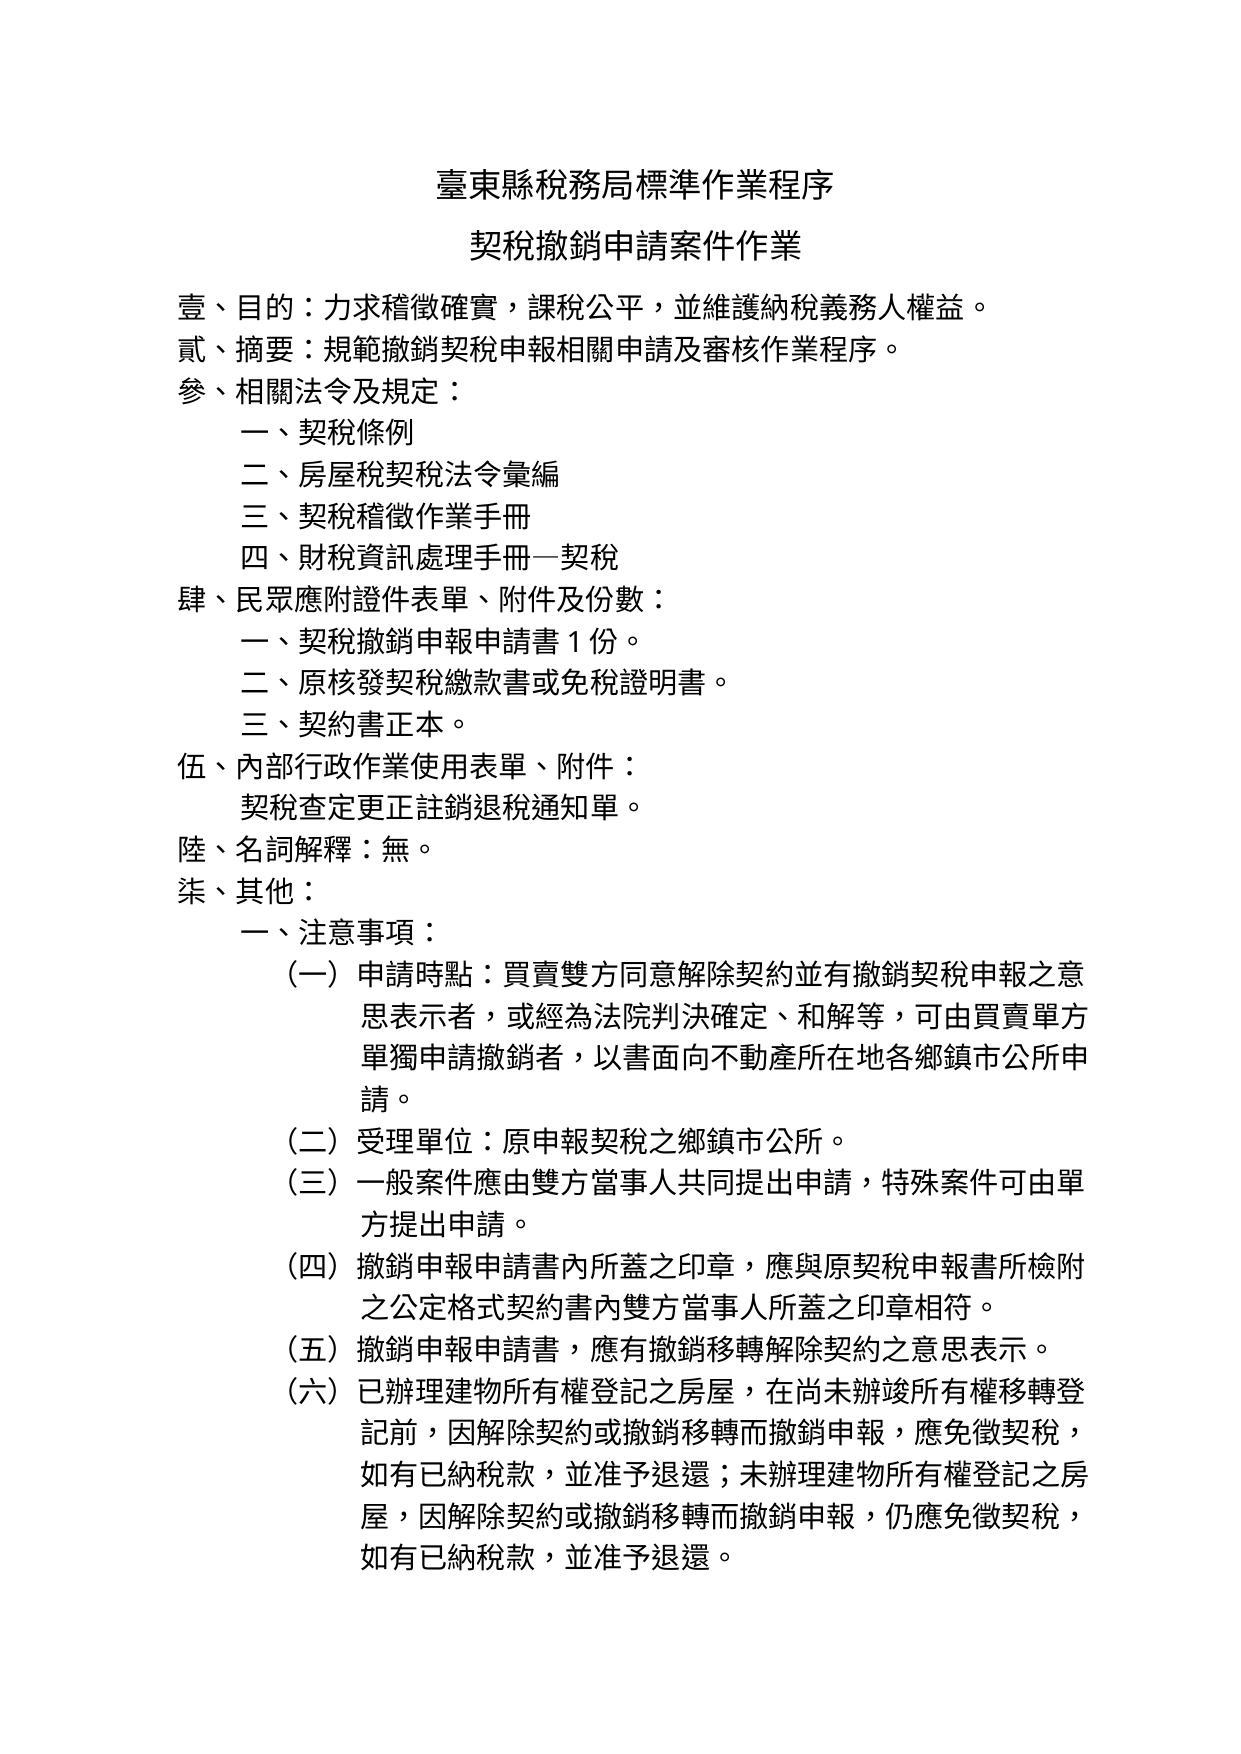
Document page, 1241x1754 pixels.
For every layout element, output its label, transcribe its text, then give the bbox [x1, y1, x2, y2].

text 二、原核發契稅繳款書或免稅證明書。 [240, 660, 1092, 702]
text 陸、名詞解釋：無。 [177, 827, 1092, 869]
text 三、契約書正本。 [240, 702, 1092, 744]
text （六）已辦理建物所有權登記之房屋，在尚未辦竣所有權移轉登記前，因解除契約或撤銷移轉而撤銷申報，應免徵契稅，如有已納稅款，並准予退還；未辦理建物所有權登記之房屋，因解除契約或撤銷移轉而撤銷申報，仍應免徵契稅，如有已納稅款，並准予退還。 [269, 1369, 1092, 1577]
text 契稅撤銷申請案件作業 [177, 225, 1092, 267]
text 臺東縣稅務局標準作業程序 [177, 164, 1092, 206]
text 參、相關法令及規定： [177, 369, 1092, 410]
text 一、注意事項： [240, 910, 1092, 952]
text 四、財稅資訊處理手冊—契稅 [240, 535, 1092, 577]
text 契稅查定更正註銷退稅通知單。 [240, 785, 1092, 827]
text 肆、民眾應附證件表單、附件及份數： [177, 577, 1092, 619]
text 一、契稅撤銷申報申請書1份。 [240, 619, 1092, 660]
text 三、契稅稽徵作業手冊 [240, 494, 1092, 535]
text 一、契稅條例 [240, 410, 1092, 452]
text 二、房屋稅契稅法令彙編 [240, 452, 1092, 494]
text （五）撤銷申報申請書，應有撤銷移轉解除契約之意思表示。 [269, 1327, 1092, 1369]
text 柒、其他： [177, 869, 1092, 910]
text （二）受理單位：原申報契稅之鄉鎮市公所。 [269, 1119, 1092, 1160]
text （三）一般案件應由雙方當事人共同提出申請，特殊案件可由單方提出申請。 [269, 1160, 1092, 1244]
text 壹、目的：力求稽徵確實，課稅公平，並維護納稅義務人權益。 [177, 285, 1092, 327]
text （一）申請時點：買賣雙方同意解除契約並有撤銷契稅申報之意思表示者，或經為法院判決確定、和解等，可由買賣單方單獨申請撤銷者，以書面向不動產所在地各鄉鎮市公所申請。 [269, 952, 1092, 1119]
text （四）撤銷申報申請書內所蓋之印章，應與原契稅申報書所檢附之公定格式契約書內雙方當事人所蓋之印章相符。 [269, 1244, 1092, 1327]
text 伍、內部行政作業使用表單、附件： [177, 744, 1092, 785]
text 貳、摘要：規範撤銷契稅申報相關申請及審核作業程序。 [177, 327, 1092, 369]
